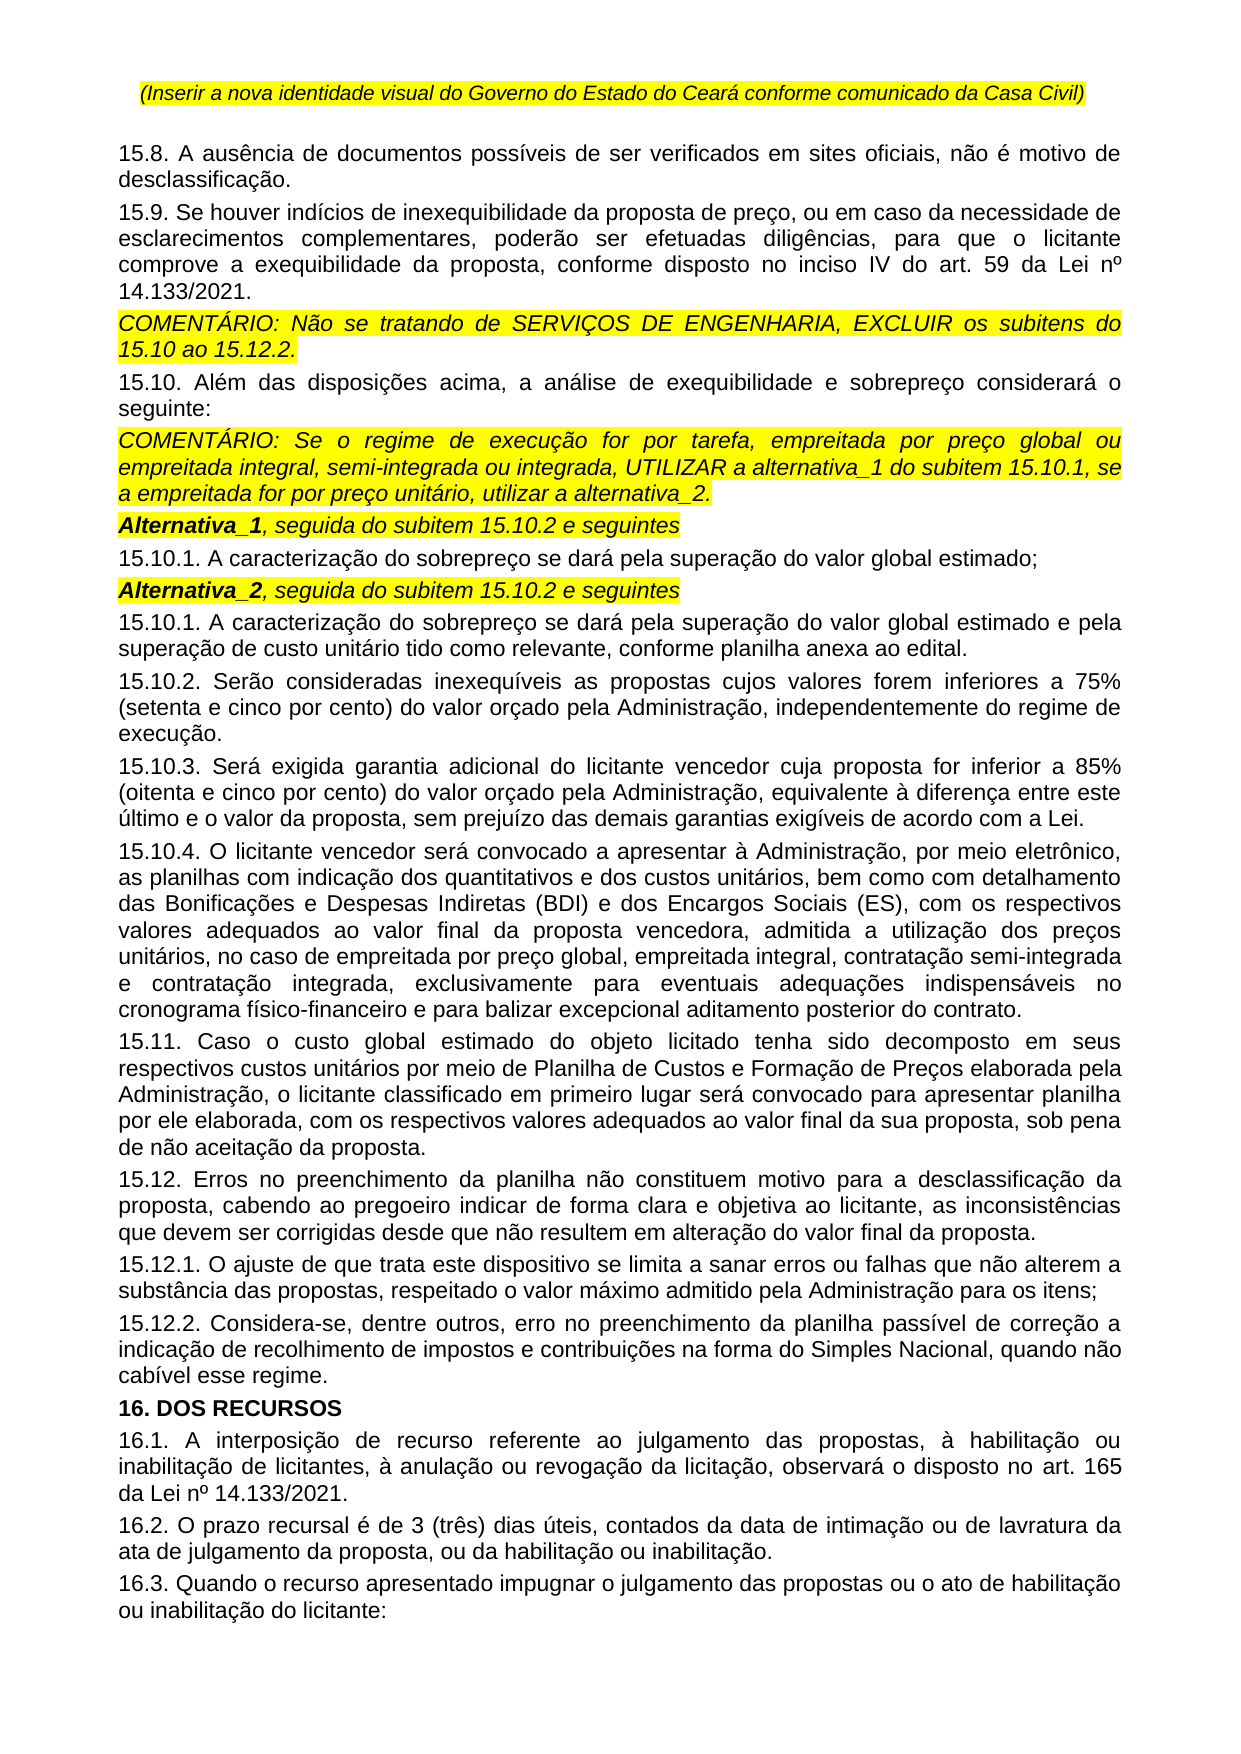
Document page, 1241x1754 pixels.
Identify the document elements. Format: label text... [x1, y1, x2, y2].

text 16. DOS RECURSOS [118, 1394, 1122, 1421]
text 16.1. A interposição de recurso referente ao julgamento das propostas, à habilitação ou inabilitação de licitantes, à anulação ou revogação da licitação, observará o disposto no art. 165 da Lei nº 14.133/2021. [118, 1427, 1122, 1506]
text 15.9. Se houver indícios de inexequibilidade da proposta de preço, ou em caso da necessidade de esclarecimentos complementares, poderão ser efetuadas diligências, para que o licitante comprove a exequibilidade da proposta, conforme disposto no inciso IV do art. 59 da Lei nº 14.133/2021. [118, 198, 1122, 304]
text 16.2. O prazo recursal é de 3 (três) dias úteis, contados da data de intimação ou de lavratura da ata de julgamento da proposta, ou da habilitação ou inabilitação. [118, 1512, 1122, 1564]
text 15.12.1. O ajuste de que trata este dispositivo se limita a sanar erros ou falhas que não alterem a substância das propostas, respeitado o valor máximo admitido pela Administração para os itens; [118, 1251, 1122, 1303]
text 15.12.2. Considera-se, dentre outros, erro no preenchimento da planilha passível de correção a indicação de recolhimento de impostos e contribuições na forma do Simples Nacional, quando não cabível esse regime. [118, 1309, 1122, 1388]
text 15.10.3. Será exigida garantia adicional do licitante vencedor cuja proposta for inferior a 85% (oitenta e cinco por cento) do valor orçado pela Administração, equivalente à diferença entre este último e o valor da proposta, sem prejuízo das demais garantias exigíveis de acordo com a Lei. [118, 753, 1122, 832]
text 15.10.1. A caracterização do sobrepreço se dará pela superação do valor global estimado; [118, 544, 1122, 571]
text 15.10.2. Serão consideradas inexequíveis as propostas cujos valores forem inferiores a 75% (setenta e cinco por cento) do valor orçado pela Administração, independentemente do regime de execução. [118, 668, 1122, 747]
text 15.10.1. A caracterização do sobrepreço se dará pela superação do valor global estimado e pela superação de custo unitário tido como relevante, conforme planilha anexa ao edital. [118, 609, 1122, 662]
text COMENTÁRIO: Se o regime de execução for por tarefa, empreitada por preço global ou empreitada integral, semi-integrada ou integrada, UTILIZAR a alternativa_1 do subitem 15.10.1, se a empreitada for por preço unitário, utilizar a alternativa_2. [118, 427, 1122, 506]
text 15.8. A ausência de documentos possíveis de ser verificados em sites oficiais, não é motivo de desclassificação. [118, 140, 1122, 193]
text 15.10. Além das disposições acima, a análise de exequibilidade e sobrepreço considerará o seguinte: [118, 368, 1122, 421]
text Alternativa_2, seguida do subitem 15.10.2 e seguintes [118, 577, 1122, 603]
text Alternativa_1, seguida do subitem 15.10.2 e seguintes [118, 512, 1122, 538]
text 16.3. Quando o recurso apresentado impugnar o julgamento das propostas ou o ato de habilitação ou inabilitação do licitante: [118, 1570, 1122, 1623]
text 15.12. Erros no preenchimento da planilha não constituem motivo para a desclassificação da proposta, cabendo ao pregoeiro indicar de forma clara e objetiva ao licitante, as inconsistências que devem ser corrigidas desde que não resultem em alteração do valor final da proposta. [118, 1166, 1122, 1245]
text 15.10.4. O licitante vencedor será convocado a apresentar à Administração, por meio eletrônico, as planilhas com indicação dos quantitativos e dos custos unitários, bem como com detalhamento das Bonificações e Despesas Indiretas (BDI) e dos Encargos Sociais (ES), com os respectivos valores adequados ao valor final da proposta vencedora, admitida a utilização dos preços unitários, no caso de empreitada por preço global, empreitada integral, contratação semi-integrada e contratação integrada, exclusivamente para eventuais adequações indispensáveis no cronograma físico-financeiro e para balizar excepcional aditamento posterior do contrato. [118, 838, 1122, 1022]
text COMENTÁRIO: Não se tratando de SERVIÇOS DE ENGENHARIA, EXCLUIR os subitens do 15.10 ao 15.12.2. [118, 310, 1122, 363]
text 15.11. Caso o custo global estimado do objeto licitado tenha sido decomposto em seus respectivos custos unitários por meio de Planilha de Custos e Formação de Preços elaborada pela Administração, o licitante classificado em primeiro lugar será convocado para apresentar planilha por ele elaborada, com os respectivos valores adequados ao valor final da sua proposta, sob pena de não aceitação da proposta. [118, 1028, 1122, 1160]
